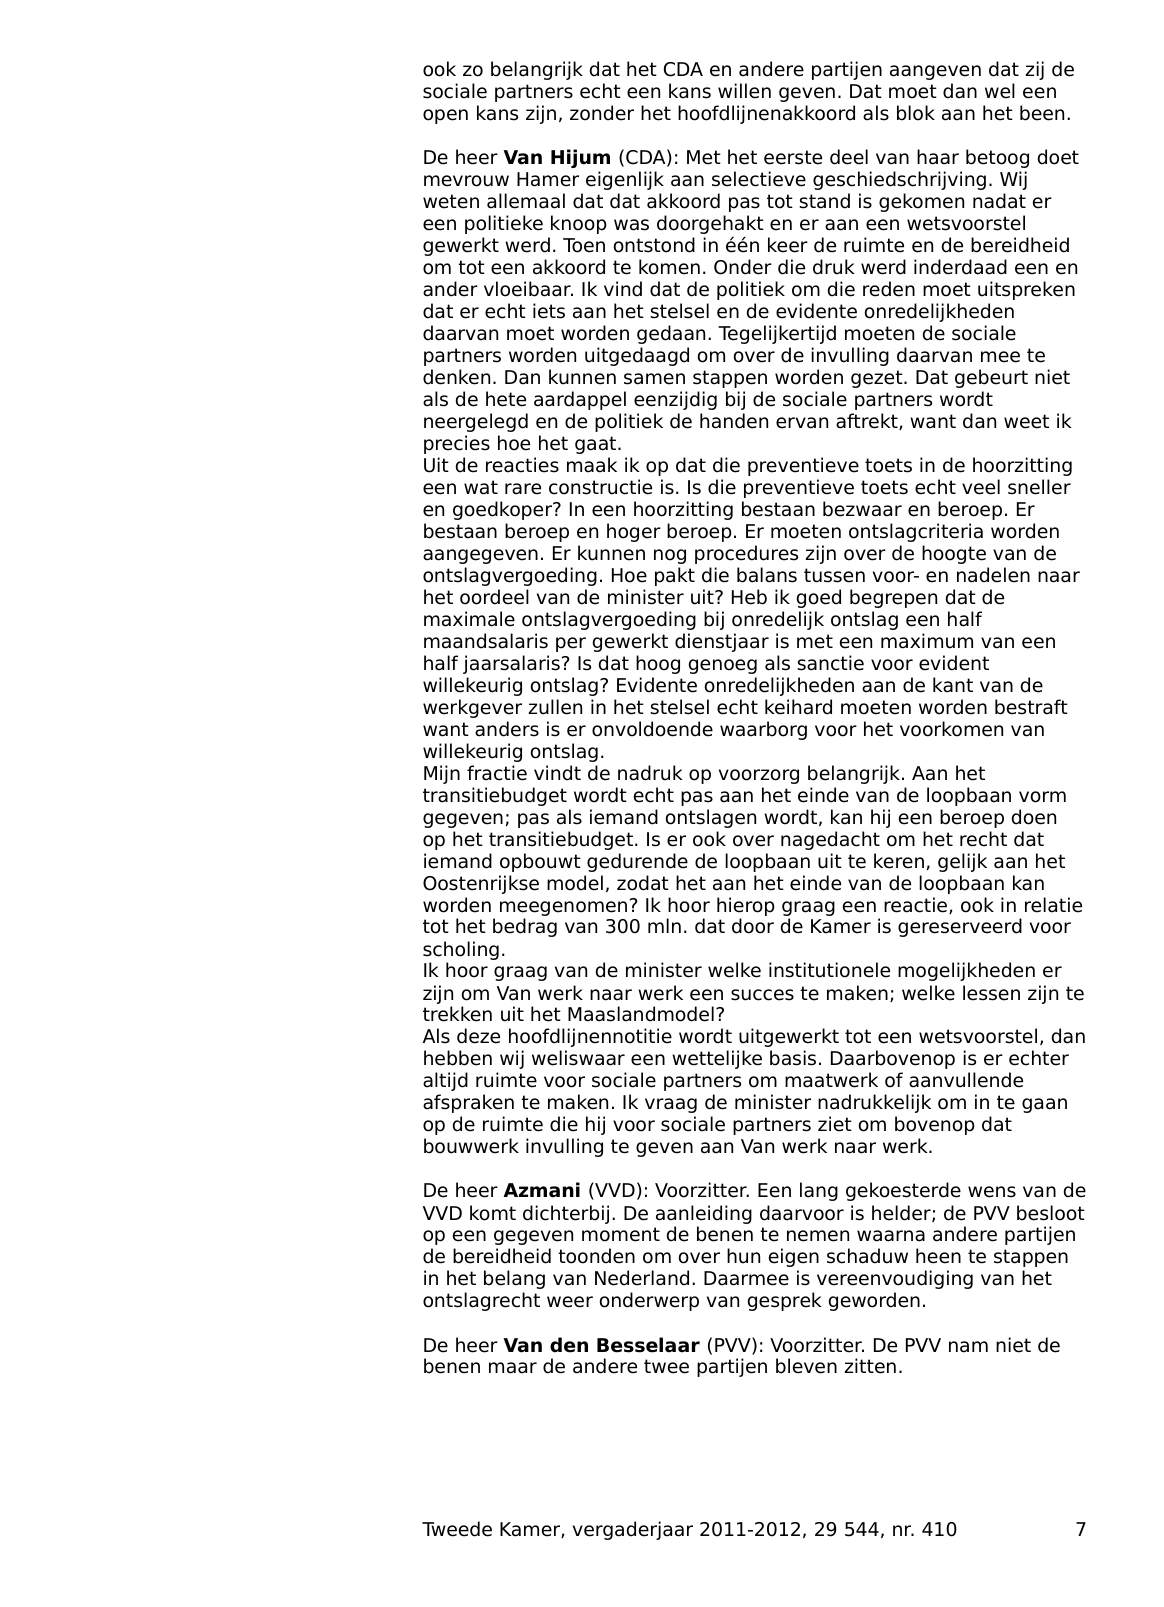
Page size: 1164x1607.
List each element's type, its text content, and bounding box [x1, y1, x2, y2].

text Uit de reacties maak ik op dat die preventieve toets in de hoorzitting een wat rare constructie is. Is die preventieve toets echt veel sneller en goedkoper? In een hoorzitting bestaan bezwaar en beroep. Er bestaan beroep en hoger beroep. Er moeten ontslagcriteria worden aangegeven. Er kunnen nog procedures zijn over de hoogte van de ontslagvergoeding. Hoe pakt die balans tussen voor- en nadelen naar het oordeel van de minister uit? Heb ik goed begrepen dat de maximale ontslagvergoeding bij onredelijk ontslag een half maandsalaris per gewerkt dienstjaar is met een maximum van een half jaarsalaris? Is dat hoog genoeg als sanctie voor evident willekeurig ontslag? Evidente onredelijkheden aan de kant van de werkgever zullen in het stelsel echt keihard moeten worden bestraft want anders is er onvoldoende waarborg voor het voorkomen van willekeurig ontslag. [422, 455, 1087, 763]
text De heer Van den Besselaar (PVV): Voorzitter. De PVV nam niet de benen maar de andere twee partijen bleven zitten. [422, 1334, 1087, 1378]
text Mijn fractie vindt de nadruk op voorzorg belangrijk. Aan het transitiebudget wordt echt pas aan het einde van de loopbaan vorm gegeven; pas als iemand ontslagen wordt, kan hij een beroep doen op het transitiebudget. Is er ook over nagedacht om het recht dat iemand opbouwt gedurende de loopbaan uit te keren, gelijk aan het Oostenrijkse model, zodat het aan het einde van de loopbaan kan worden meegenomen? Ik hoor hierop graag een reactie, ook in relatie tot het bedrag van 300 mln. dat door de Kamer is gereserveerd voor scholing. [422, 763, 1087, 960]
text Ik hoor graag van de minister welke institutionele mogelijkheden er zijn om Van werk naar werk een succes te maken; welke lessen zijn te trekken uit het Maaslandmodel? [422, 960, 1087, 1026]
text De heer Van Hijum (CDA): Met het eerste deel van haar betoog doet mevrouw Hamer eigenlijk aan selectieve geschiedschrijving. Wij weten allemaal dat dat akkoord pas tot stand is gekomen nadat er een politieke knoop was doorgehakt en er aan een wetsvoorstel gewerkt werd. Toen ontstond in één keer de ruimte en de bereidheid om tot een akkoord te komen. Onder die druk werd inderdaad een en ander vloeibaar. Ik vind dat de politiek om die reden moet uitspreken dat er echt iets aan het stelsel en de evidente onredelijkheden daarvan moet worden gedaan. Tegelijkertijd moeten de sociale partners worden uitgedaagd om over de invulling daarvan mee te denken. Dan kunnen samen stappen worden gezet. Dat gebeurt niet als de hete aardappel eenzijdig bij de sociale partners wordt neergelegd en de politiek de handen ervan aftrekt, want dan weet ik precies hoe het gaat. [422, 147, 1087, 455]
text De heer Azmani (VVD): Voorzitter. Een lang gekoesterde wens van de VVD komt dichterbij. De aanleiding daarvoor is helder; de PVV besloot op een gegeven moment de benen te nemen waarna andere partijen de bereidheid toonden om over hun eigen schaduw heen te stappen in het belang van Nederland. Daarmee is vereenvoudiging van het ontslagrecht weer onderwerp van gesprek geworden. [422, 1180, 1087, 1312]
text Als deze hoofdlijnennotitie wordt uitgewerkt tot een wetsvoorstel, dan hebben wij weliswaar een wettelijke basis. Daarbovenop is er echter altijd ruimte voor sociale partners om maatwerk of aanvullende afspraken te maken. Ik vraag de minister nadrukkelijk om in te gaan op de ruimte die hij voor sociale partners ziet om bovenop dat bouwwerk invulling te geven aan Van werk naar werk. [422, 1026, 1087, 1158]
text ook zo belangrijk dat het CDA en andere partijen aangeven dat zij de sociale partners echt een kans willen geven. Dat moet dan wel een open kans zijn, zonder het hoofdlijnenakkoord als blok aan het been. [422, 59, 1087, 125]
